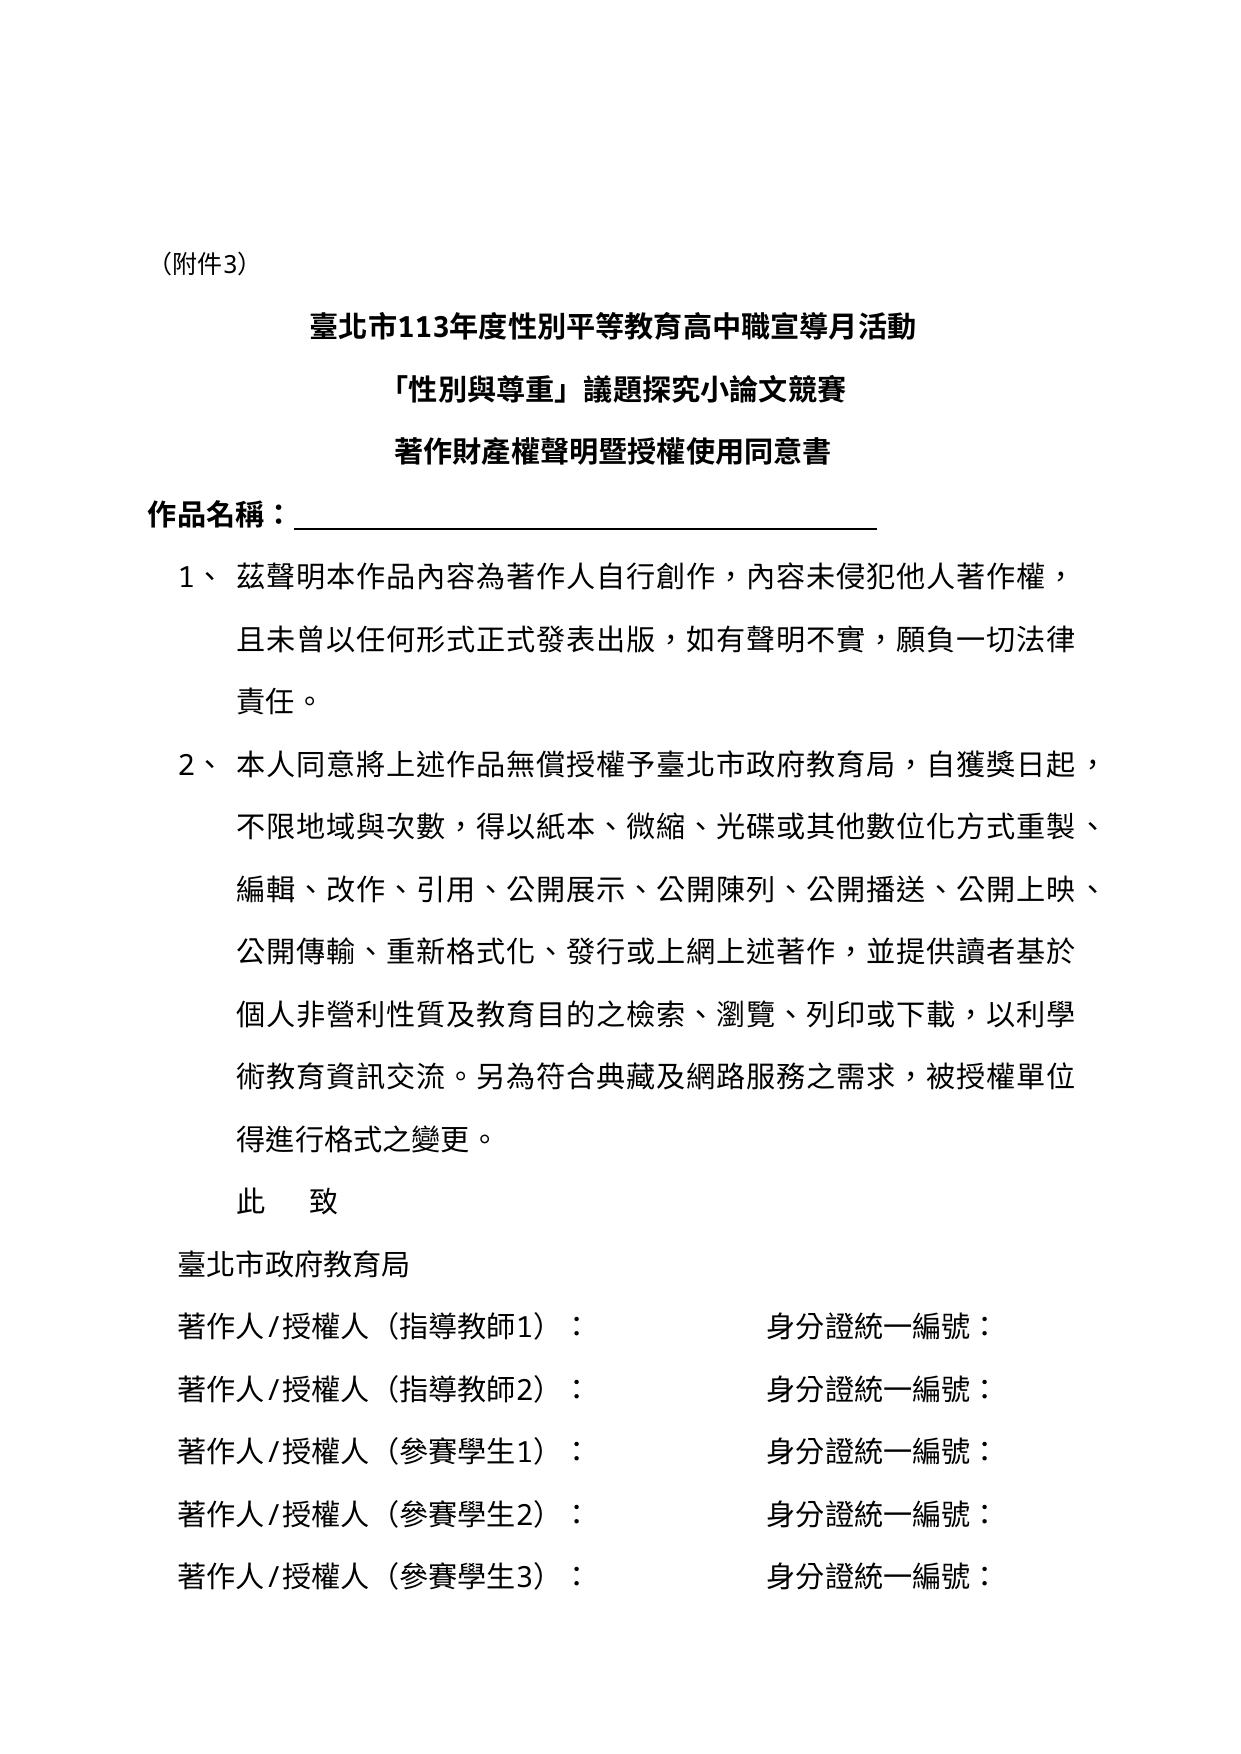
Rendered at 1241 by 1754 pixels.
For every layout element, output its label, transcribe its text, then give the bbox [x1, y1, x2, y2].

text 「性別與尊重」議題探究小論文競賽 [148, 346, 1078, 408]
list 茲聲明本作品內容為著作人自行創作，內容未侵犯他人著作權，且未曾以任何形式正式發表出版，如有聲明不實，願負一切法律責任。 [177, 533, 1078, 721]
text 此 致 [236, 1158, 1078, 1221]
text 著作人/授權人（指導教師1）： 身分證統一編號： [177, 1283, 1078, 1346]
text 著作人/授權人（參賽學生2）： 身分證統一編號： [177, 1471, 1078, 1533]
text 著作人/授權人（參賽學生1）： 身分證統一編號： [177, 1408, 1078, 1471]
text （附件3） [148, 221, 1078, 283]
text 著作人/授權人（參賽學生3）： 身分證統一編號： [177, 1533, 1078, 1596]
text 臺北市113年度性別平等教育高中職宣導月活動 [148, 283, 1078, 346]
text 作品名稱： [148, 471, 1078, 533]
text 著作人/授權人（指導教師2）： 身分證統一編號： [177, 1346, 1078, 1408]
list 本人同意將上述作品無償授權予臺北市政府教育局，自獲獎日起，不限地域與次數，得以紙本、微縮、光碟或其他數位化方式重製、編輯、改作、引用、公開展示、公開陳列、公開播送、公開上映、公開傳輸、重新格式化、發行或上網上述著作，並提供讀者基於個人非營利性質及教育目的之檢索、瀏覽、列印或下載，以利學術教育資訊交流。另為符合典藏及網路服務之需求，被授權單位得進行格式之變更。 [177, 721, 1078, 1158]
text 臺北市政府教育局 [177, 1221, 1078, 1283]
text 著作財產權聲明暨授權使用同意書 [148, 408, 1078, 471]
